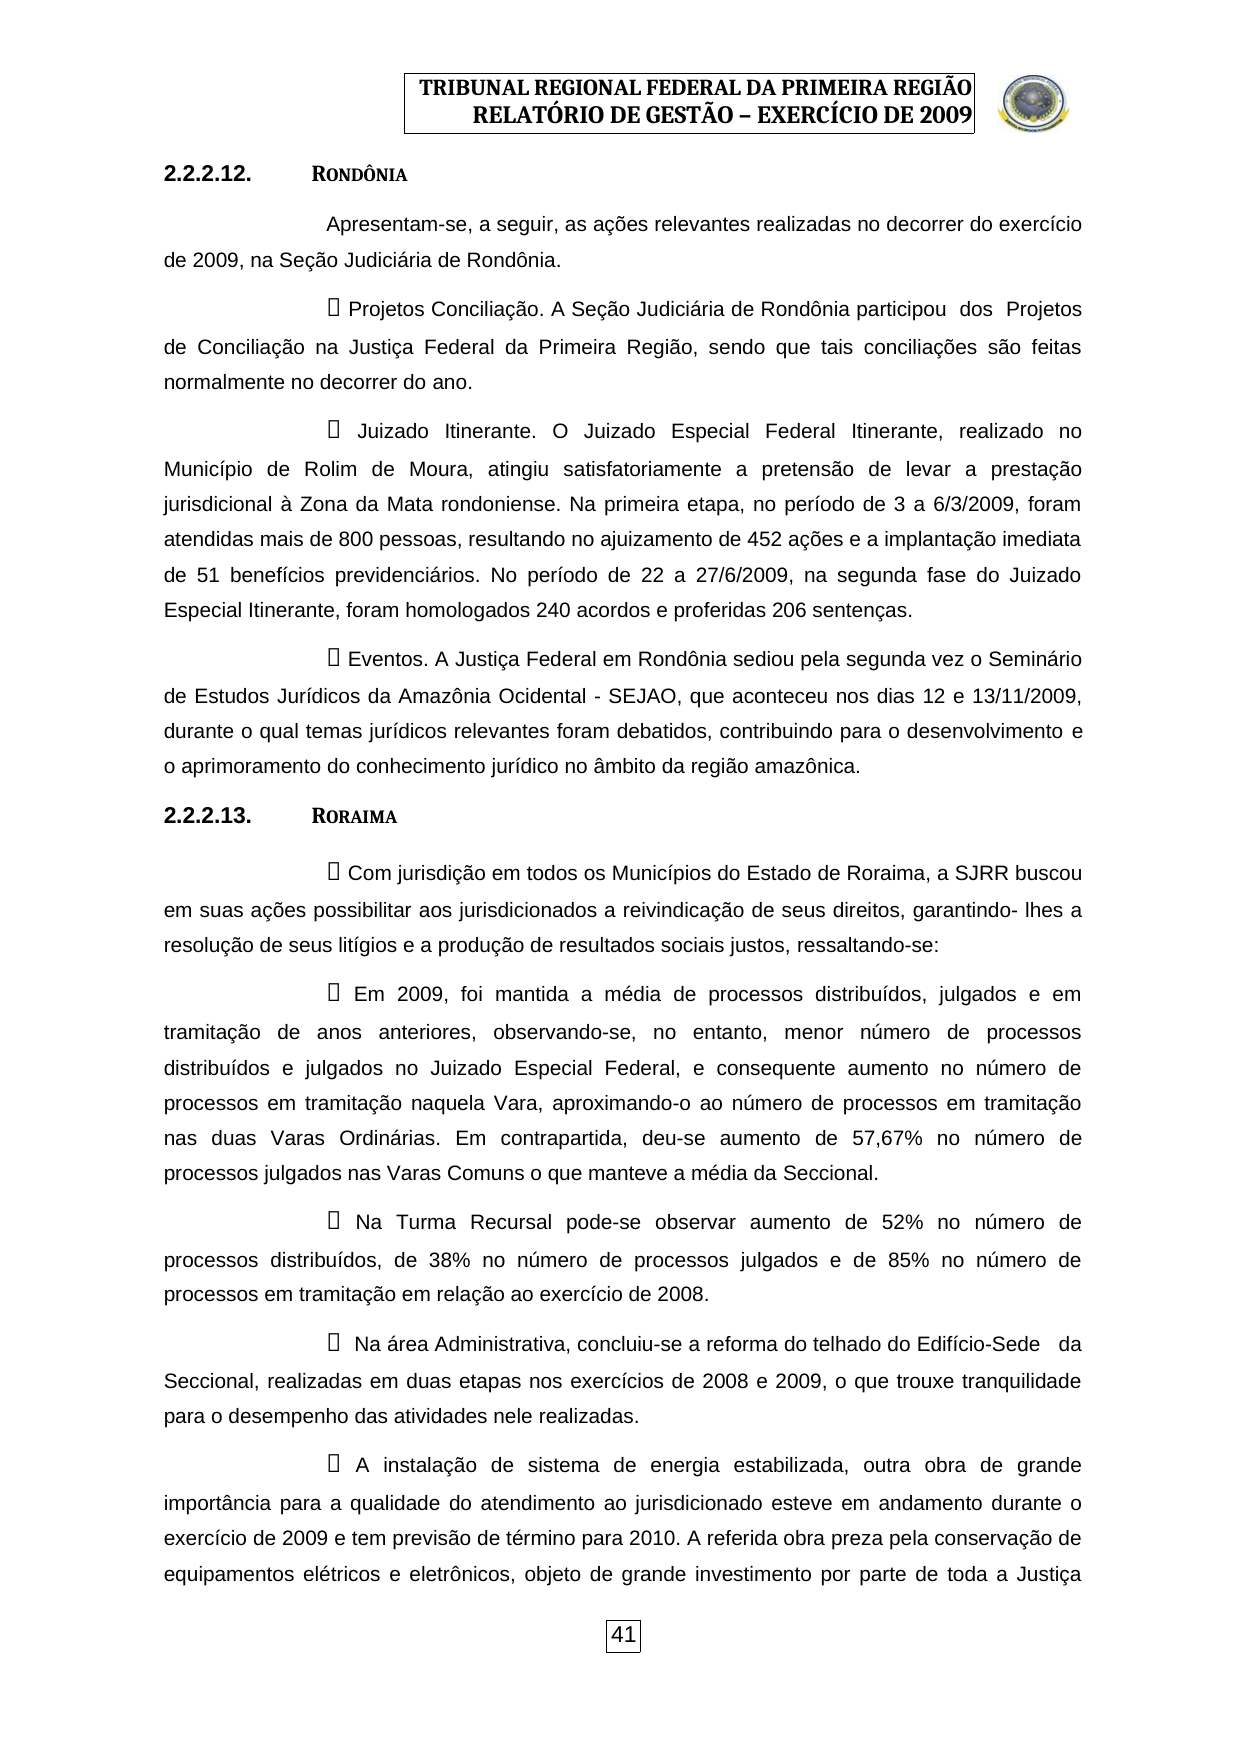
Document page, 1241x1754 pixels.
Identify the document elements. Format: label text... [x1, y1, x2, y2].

text  Eventos. A Justiça Federal em Rondônia sediou pela segunda vez o Seminário de Estudos Jurídicos da Amazônia Ocidental - SEJAO, que aconteceu nos dias 12 e 13/11/2009, durante o qual temas jurídicos relevantes foram debatidos, contribuindo para o desenvolvimento e o aprimoramento do conhecimento jurídico no âmbito da região amazônica. [163, 639, 1083, 778]
text  Na área Administrativa, concluiu-se a reforma do telhado do Edifício-Sede da Seccional, realizadas em duas etapas nos exercícios de 2008 e 2009, o que trouxe tranquilidade para o desempenho das atividades nele realizadas. [163, 1324, 1083, 1428]
list RORAIMA [163, 802, 1163, 829]
text  Na Turma Recursal pode-se observar aumento de 52% no número de processos distribuídos, de 38% no número de processos julgados e de 85% no número de processos em tramitação em relação ao exercício de 2008. [163, 1203, 1083, 1306]
text Apresentam-se, a seguir, as ações relevantes realizadas no decorrer do exercício de 2009, na Seção Judiciária de Rondônia. [163, 212, 1083, 272]
text  A instalação de sistema de energia estabilizada, outra obra de grande importância para a qualidade do atendimento ao jurisdicionado esteve em andamento durante o exercício de 2009 e tem previsão de término para 2010. A referida obra preza pela conservação de equipamentos elétricos e eletrônicos, objeto de grande investimento por parte de toda a Justiça [163, 1446, 1083, 1585]
text  Projetos Conciliação. A Seção Judiciária de Rondônia participou dos Projetos de Conciliação na Justiça Federal da Primeira Região, sendo que tais conciliações são feitas normalmente no decorrer do ano. [163, 290, 1083, 393]
text  Juizado Itinerante. O Juizado Especial Federal Itinerante, realizado no Município de Rolim de Moura, atingiu satisfatoriamente a pretensão de levar a prestação jurisdicional à Zona da Mata rondoniense. Na primeira etapa, no período de 3 a 6/3/2009, foram atendidas mais de 800 pessoas, resultando no ajuizamento de 452 ações e a implantação imediata de 51 benefícios previdenciários. No período de 22 a 27/6/2009, na segunda fase do Juizado Especial Itinerante, foram homologados 240 acordos e proferidas 206 sentenças. [163, 412, 1083, 622]
picture [997, 75, 1070, 133]
list RONDÔNIA [163, 160, 1163, 188]
text  Em 2009, foi mantida a média de processos distribuídos, julgados e em tramitação de anos anteriores, observando-se, no entanto, menor número de processos distribuídos e julgados no Juizado Especial Federal, e consequente aumento no número de processos em tramitação naquela Vara, aproximando-o ao número de processos em tramitação nas duas Varas Ordinárias. Em contrapartida, deu-se aumento de 57,67% no número de processos julgados nas Varas Comuns o que manteve a média da Seccional. [163, 975, 1083, 1185]
text  Com jurisdição em todos os Municípios do Estado de Roraima, a SJRR buscou em suas ações possibilitar aos jurisdicionados a reivindicação de seus direitos, garantindo- lhes a resolução de seus litígios e a produção de resultados sociais justos, ressaltando-se: [163, 853, 1083, 957]
